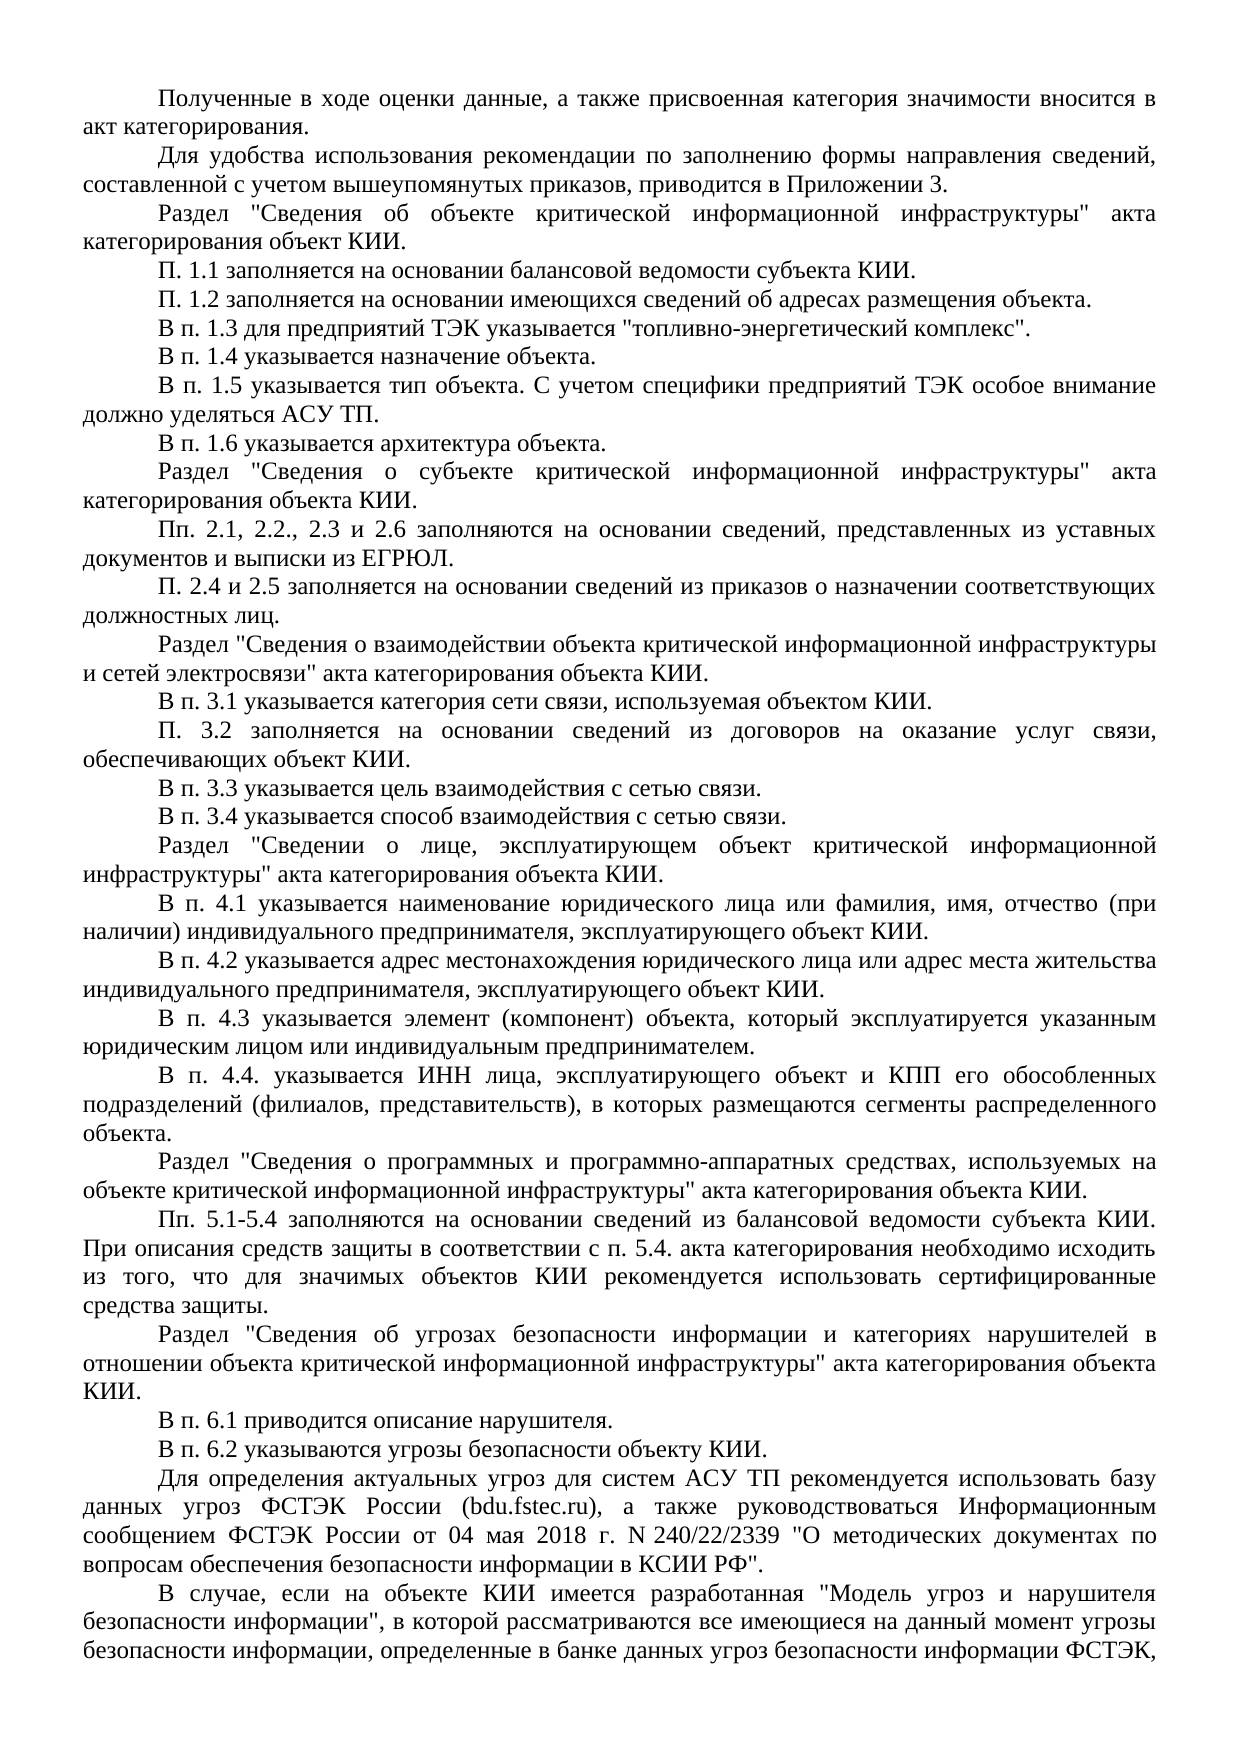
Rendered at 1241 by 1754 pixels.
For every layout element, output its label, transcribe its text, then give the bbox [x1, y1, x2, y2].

text П. 1.1 заполняется на основании балансовой ведомости субъекта КИИ. [83, 255, 1157, 284]
text В п. 3.1 указывается категория сети связи, используемая объектом КИИ. [83, 686, 1157, 715]
text П. 2.4 и 2.5 заполняется на основании сведений из приказов о назначении соответствующих должностных лиц. [83, 571, 1157, 629]
text Раздел "Сведения об объекте критической информационной инфраструктуры" акта категорирования объект КИИ. [83, 198, 1157, 255]
text Для определения актуальных угроз для систем АСУ ТП рекомендуется использовать базу данных угроз ФСТЭК России (bdu.fstec.ru), а также руководствоваться Информационным сообщением ФСТЭК России от 04 мая 2018 г. N 240/22/2339 "О методических документах по вопросам обеспечения безопасности информации в КСИИ РФ". [83, 1463, 1157, 1578]
text Раздел "Сведения о программных и программно-аппаратных средствах, используемых на объекте критической информационной инфраструктуры" акта категорирования объекта КИИ. [83, 1146, 1157, 1204]
text В п. 4.1 указывается наименование юридического лица или фамилия, имя, отчество (при наличии) индивидуального предпринимателя, эксплуатирующего объект КИИ. [83, 888, 1157, 945]
text В п. 1.3 для предприятий ТЭК указывается "топливно-энергетический комплекс". [83, 313, 1157, 341]
text Раздел "Сведения о взаимодействии объекта критической информационной инфраструктуры и сетей электросвязи" акта категорирования объекта КИИ. [83, 629, 1157, 686]
text В случае, если на объекте КИИ имеется разработанная "Модель угроз и нарушителя безопасности информации", в которой рассматриваются все имеющиеся на данный момент угрозы безопасности информации, определенные в банке данных угроз безопасности информации ФСТЭК, [83, 1578, 1157, 1664]
text В п. 3.4 указывается способ взаимодействия с сетью связи. [83, 801, 1157, 830]
text П. 1.2 заполняется на основании имеющихся сведений об адресах размещения объекта. [83, 284, 1157, 313]
text В п. 1.6 указывается архитектура объекта. [83, 428, 1157, 456]
text Раздел "Сведении о лице, эксплуатирующем объект критической информационной инфраструктуры" акта категорирования объекта КИИ. [83, 830, 1157, 888]
text В п. 6.1 приводится описание нарушителя. [83, 1405, 1157, 1434]
text Раздел "Сведения об угрозах безопасности информации и категориях нарушителей в отношении объекта критической информационной инфраструктуры" акта категорирования объекта КИИ. [83, 1319, 1157, 1405]
text В п. 4.4. указывается ИНН лица, эксплуатирующего объект и КПП его обособленных подразделений (филиалов, представительств), в которых размещаются сегменты распределенного объекта. [83, 1060, 1157, 1146]
text Раздел "Сведения о субъекте критической информационной инфраструктуры" акта категорирования объекта КИИ. [83, 456, 1157, 514]
text Пп. 2.1, 2.2., 2.3 и 2.6 заполняются на основании сведений, представленных из уставных документов и выписки из ЕГРЮЛ. [83, 514, 1157, 571]
text В п. 1.5 указывается тип объекта. С учетом специфики предприятий ТЭК особое внимание должно уделяться АСУ ТП. [83, 370, 1157, 428]
text В п. 3.3 указывается цель взаимодействия с сетью связи. [83, 773, 1157, 801]
text Пп. 5.1-5.4 заполняются на основании сведений из балансовой ведомости субъекта КИИ. При описания средств защиты в соответствии с п. 5.4. акта категорирования необходимо исходить из того, что для значимых объектов КИИ рекомендуется использовать сертифицированные средства защиты. [83, 1204, 1157, 1319]
text Полученные в ходе оценки данные, а также присвоенная категория значимости вносится в акт категорирования. [83, 83, 1157, 140]
text В п. 6.2 указываются угрозы безопасности объекту КИИ. [83, 1434, 1157, 1463]
text В п. 4.2 указывается адрес местонахождения юридического лица или адрес места жительства индивидуального предпринимателя, эксплуатирующего объект КИИ. [83, 945, 1157, 1003]
text П. 3.2 заполняется на основании сведений из договоров на оказание услуг связи, обеспечивающих объект КИИ. [83, 715, 1157, 773]
text В п. 1.4 указывается назначение объекта. [83, 341, 1157, 370]
text Для удобства использования рекомендации по заполнению формы направления сведений, составленной с учетом вышеупомянутых приказов, приводится в Приложении 3. [83, 140, 1157, 198]
text В п. 4.3 указывается элемент (компонент) объекта, который эксплуатируется указанным юридическим лицом или индивидуальным предпринимателем. [83, 1003, 1157, 1060]
